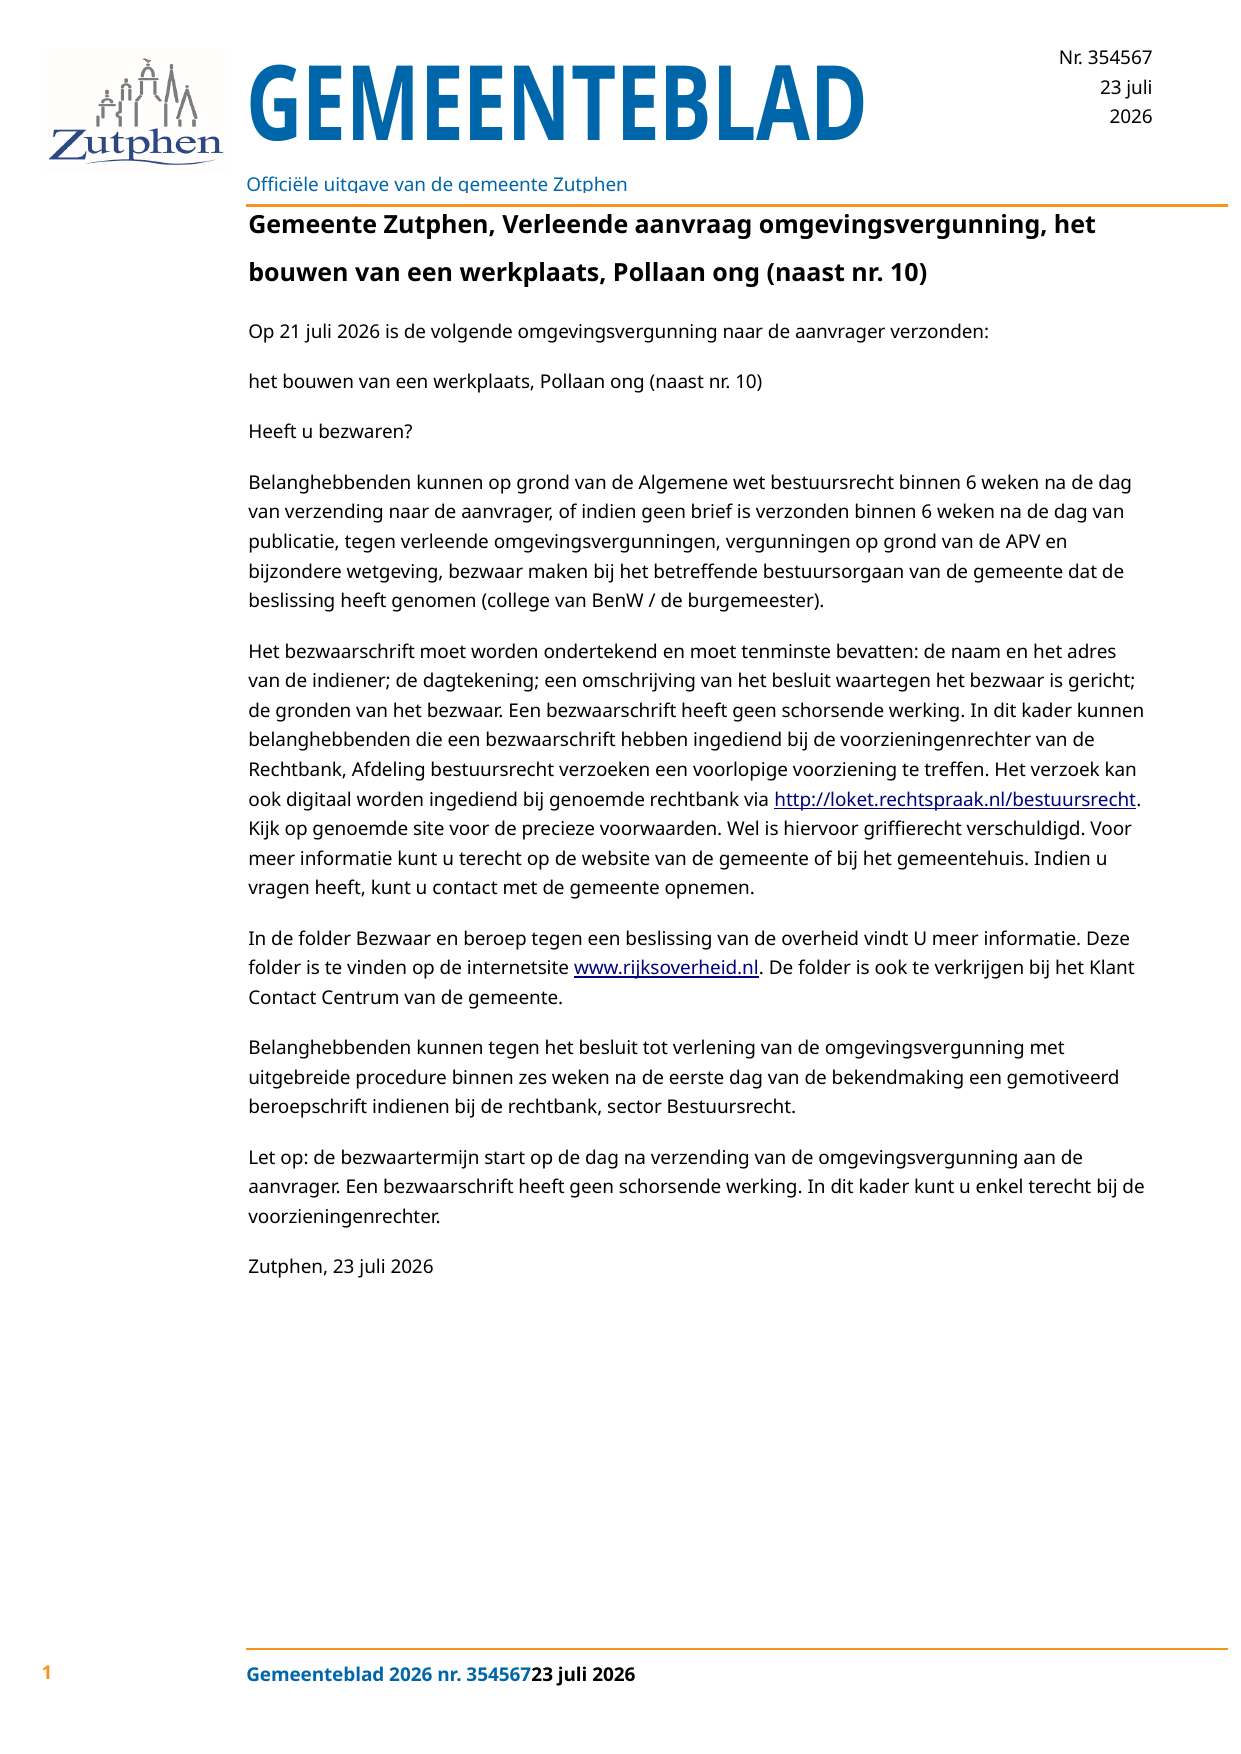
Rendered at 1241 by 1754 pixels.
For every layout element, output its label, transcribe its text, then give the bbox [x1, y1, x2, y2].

text Zutphen, 23 juli 2026 [248, 1254, 1152, 1279]
text Belanghebbenden kunnen tegen het besluit tot verlening van de omgevingsvergunning met uitgebreide procedure binnen zes weken na de eerste dag van de bekendmaking een gemotiveerd beroepschrift indienen bij de rechtbank, sector Bestuursrecht. [248, 1034, 1152, 1119]
text Let op: de bezwaartermijn start op de dag na verzending van de omgevingsvergunning aan de aanvrager. Een bezwaarschrift heeft geen schorsende werking. In dit kader kunt u enkel terecht bij de voorzieningenrechter. [248, 1144, 1152, 1229]
text In de folder Bezwaar en beroep tegen een beslissing van de overheid vindt U meer informatie. Deze folder is te vinden op de internetsite www.rijksoverheid.nl. De folder is ook te verkrijgen bij het Klant Contact Centrum van de gemeente. [248, 925, 1152, 1010]
text Belanghebbenden kunnen op grond van de Algemene wet bestuursrecht binnen 6 weken na de dag van verzending naar de aanvrager, of indien geen brief is verzonden binnen 6 weken na de dag van publicatie, tegen verleende omgevingsvergunningen, vergunningen op grond van de APV en bijzondere wetgeving, bezwaar maken bij het betreffende bestuursorgaan van de gemeente dat de beslissing heeft genomen (college van BenW / de burgemeester). [248, 469, 1152, 613]
text Gemeente Zutphen, Verleende aanvraag omgevingsvergunning, het bouwen van een werkplaats, Pollaan ong (naast nr. 10) [248, 207, 1152, 288]
text het bouwen van een werkplaats, Pollaan ong (naast nr. 10) [248, 368, 1152, 394]
text Het bezwaarschrift moet worden ondertekend en moet tenminste bevatten: de naam en het adres van de indiener; de dagtekening; een omschrijving van het besluit waartegen het bezwaar is gericht; de gronden van het bezwaar. Een bezwaarschrift heeft geen schorsende werking. In dit kader kunnen belanghebbenden die een bezwaarschrift hebben ingediend bij de voorzieningenrechter van de Rechtbank, Afdeling bestuursrecht verzoeken een voorlopige voorziening te treffen. Het verzoek kan ook digitaal worden ingediend bij genoemde rechtbank via http://loket.rechtspraak.nl/bestuursrecht. Kijk op genoemde site voor de precieze voorwaarden. Wel is hiervoor griffierecht verschuldigd. Voor meer informatie kunt u terecht op de website van de gemeente of bij het gemeentehuis. Indien u vragen heeft, kunt u contact met de gemeente opnemen. [248, 638, 1152, 900]
picture [41, 47, 231, 172]
text Heeft u bezwaren? [248, 419, 1152, 444]
text Op 21 juli 2026 is de volgende omgevingsvergunning naar de aanvrager verzonden: [248, 318, 1152, 344]
